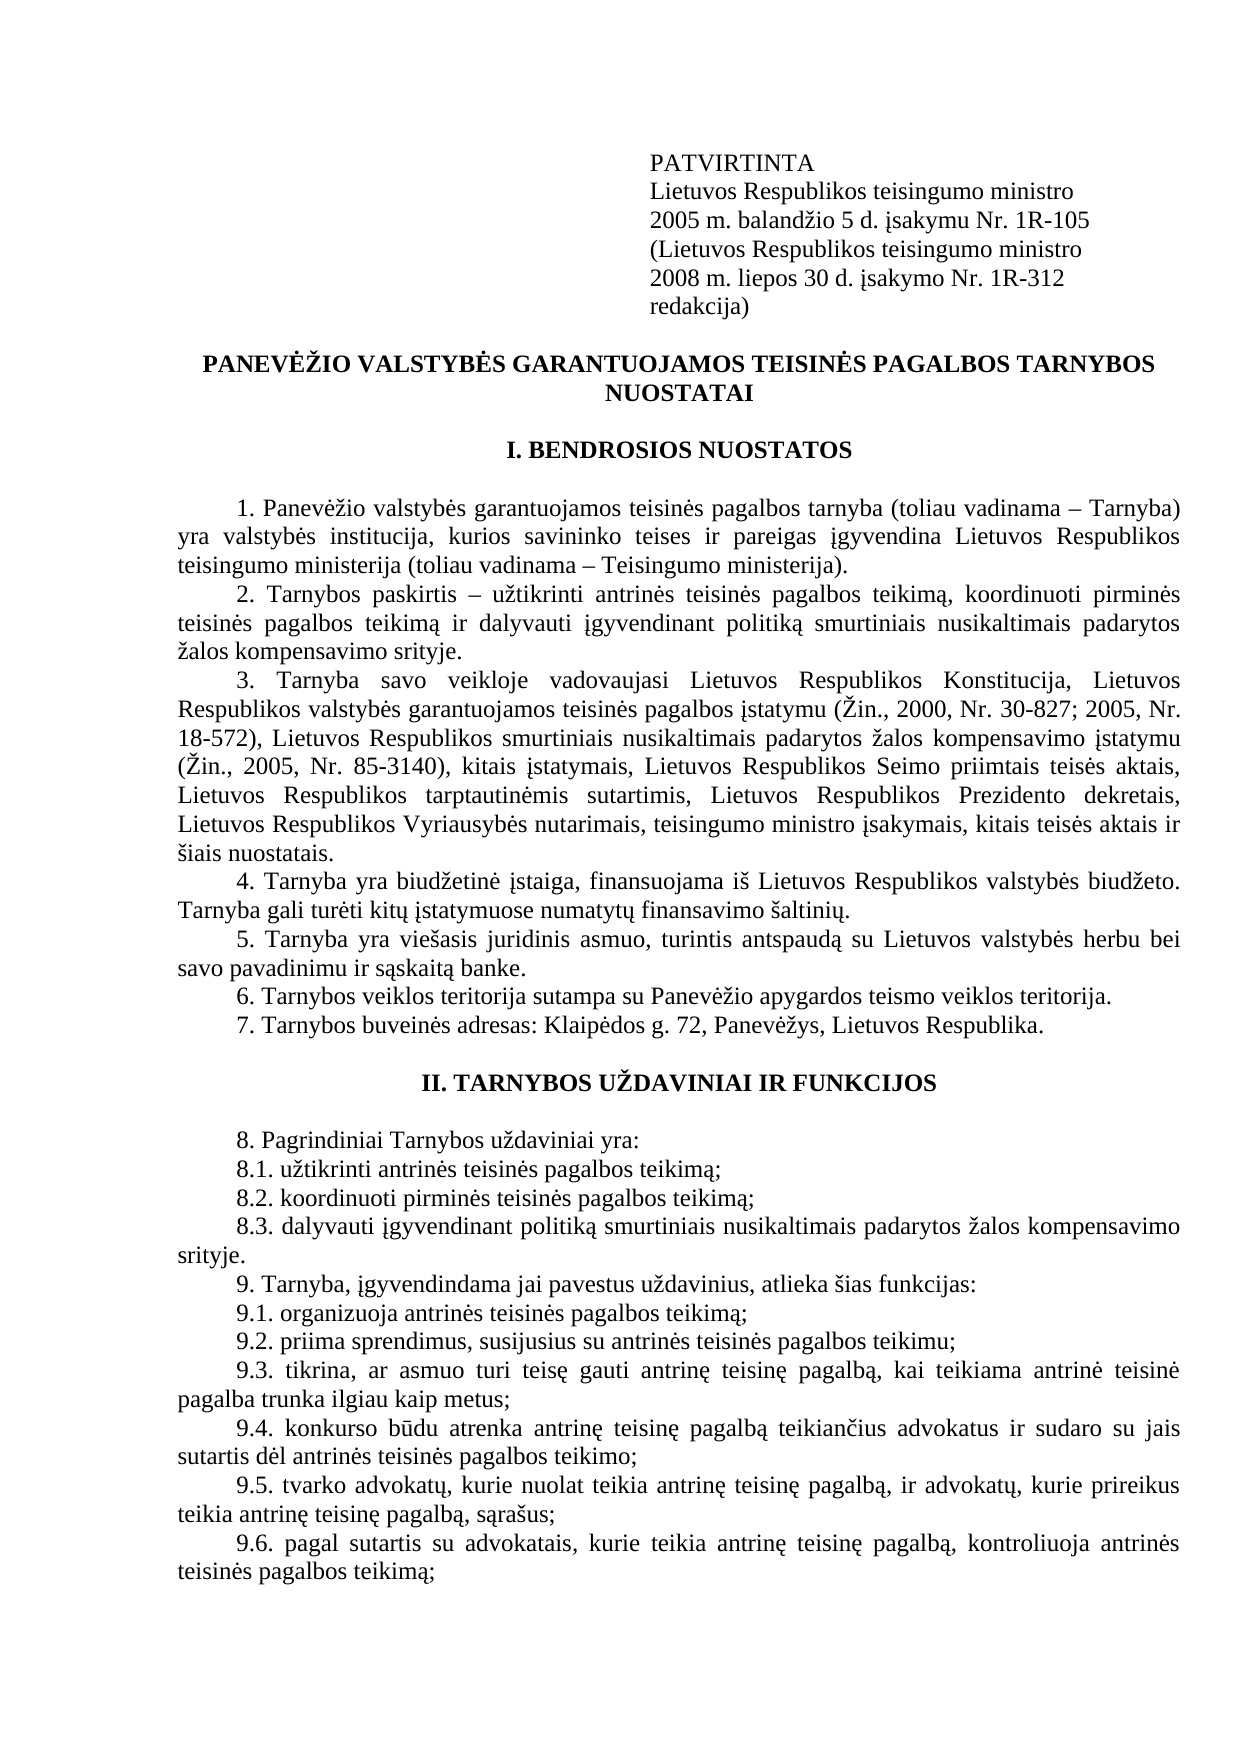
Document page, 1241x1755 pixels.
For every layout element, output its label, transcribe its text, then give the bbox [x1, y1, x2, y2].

text 8. Pagrindiniai Tarnybos uždaviniai yra: [177, 1125, 1181, 1154]
text 9.1. organizuoja antrinės teisinės pagalbos teikimą; [177, 1298, 1181, 1326]
text I. BENDROSIOS NUOSTATOS [177, 435, 1181, 464]
text 9.4. konkurso būdu atrenka antrinę teisinę pagalbą teikiančius advokatus ir sudaro su jais sutartis dėl antrinės teisinės pagalbos teikimo; [177, 1413, 1181, 1470]
text (Lietuvos Respublikos teisingumo ministro [649, 234, 1181, 263]
text Lietuvos Respublikos teisingumo ministro [649, 176, 1181, 205]
text 5. Tarnyba yra viešasis juridinis asmuo, turintis antspaudą su Lietuvos valstybės herbu bei savo pavadinimu ir sąskaitą banke. [177, 924, 1181, 981]
text 8.1. užtikrinti antrinės teisinės pagalbos teikimą; [177, 1154, 1181, 1183]
text 2008 m. liepos 30 d. įsakymo Nr. 1R-312 [649, 263, 1181, 291]
text 8.3. dalyvauti įgyvendinant politiką smurtiniais nusikaltimais padarytos žalos kompensavimo srityje. [177, 1211, 1181, 1269]
text redakcija) [649, 291, 1181, 320]
text 2005 m. balandžio 5 d. įsakymu Nr. 1R-105 [649, 205, 1181, 234]
text 1. Panevėžio valstybės garantuojamos teisinės pagalbos tarnyba (toliau vadinama – Tarnyba) yra valstybės institucija, kurios savininko teises ir pareigas įgyvendina Lietuvos Respublikos teisingumo ministerija (toliau vadinama – Teisingumo ministerija). [177, 493, 1181, 579]
text 4. Tarnyba yra biudžetinė įstaiga, finansuojama iš Lietuvos Respublikos valstybės biudžeto. Tarnyba gali turėti kitų įstatymuose numatytų finansavimo šaltinių. [177, 866, 1181, 924]
text 9.5. tvarko advokatų, kurie nuolat teikia antrinę teisinę pagalbą, ir advokatų, kurie prireikus teikia antrinę teisinę pagalbą, sąrašus; [177, 1470, 1181, 1528]
text 7. Tarnybos buveinės adresas: Klaipėdos g. 72, Panevėžys, Lietuvos Respublika. [177, 1010, 1181, 1039]
text PANEVĖŽIO VALSTYBĖS GARANTUOJAMOS TEISINĖS PAGALBOS TARNYBOS NUOSTATAI [177, 349, 1181, 406]
text II. TARNYBOS UŽDAVINIAI IR FUNKCIJOS [177, 1068, 1181, 1096]
text 2. Tarnybos paskirtis – užtikrinti antrinės teisinės pagalbos teikimą, koordinuoti pirminės teisinės pagalbos teikimą ir dalyvauti įgyvendinant politiką smurtiniais nusikaltimais padarytos žalos kompensavimo srityje. [177, 579, 1181, 665]
text PATVIRTINTA [649, 148, 1181, 176]
text 8.2. koordinuoti pirminės teisinės pagalbos teikimą; [177, 1183, 1181, 1211]
text 9.2. priima sprendimus, susijusius su antrinės teisinės pagalbos teikimu; [177, 1326, 1181, 1355]
text 9.6. pagal sutartis su advokatais, kurie teikia antrinę teisinę pagalbą, kontroliuoja antrinės teisinės pagalbos teikimą; [177, 1528, 1181, 1585]
text 9.3. tikrina, ar asmuo turi teisę gauti antrinę teisinę pagalbą, kai teikiama antrinė teisinė pagalba trunka ilgiau kaip metus; [177, 1355, 1181, 1413]
text 6. Tarnybos veiklos teritorija sutampa su Panevėžio apygardos teismo veiklos teritorija. [177, 981, 1181, 1010]
text 3. Tarnyba savo veikloje vadovaujasi Lietuvos Respublikos Konstitucija, Lietuvos Respublikos valstybės garantuojamos teisinės pagalbos įstatymu (Žin., 2000, Nr. 30-827; 2005, Nr. 18-572), Lietuvos Respublikos smurtiniais nusikaltimais padarytos žalos kompensavimo įstatymu (Žin., 2005, Nr. 85-3140), kitais įstatymais, Lietuvos Respublikos Seimo priimtais teisės aktais, Lietuvos Respublikos tarptautinėmis sutartimis, Lietuvos Respublikos Prezidento dekretais, Lietuvos Respublikos Vyriausybės nutarimais, teisingumo ministro įsakymais, kitais teisės aktais ir šiais nuostatais. [177, 665, 1181, 866]
text 9. Tarnyba, įgyvendindama jai pavestus uždavinius, atlieka šias funkcijas: [177, 1269, 1181, 1298]
